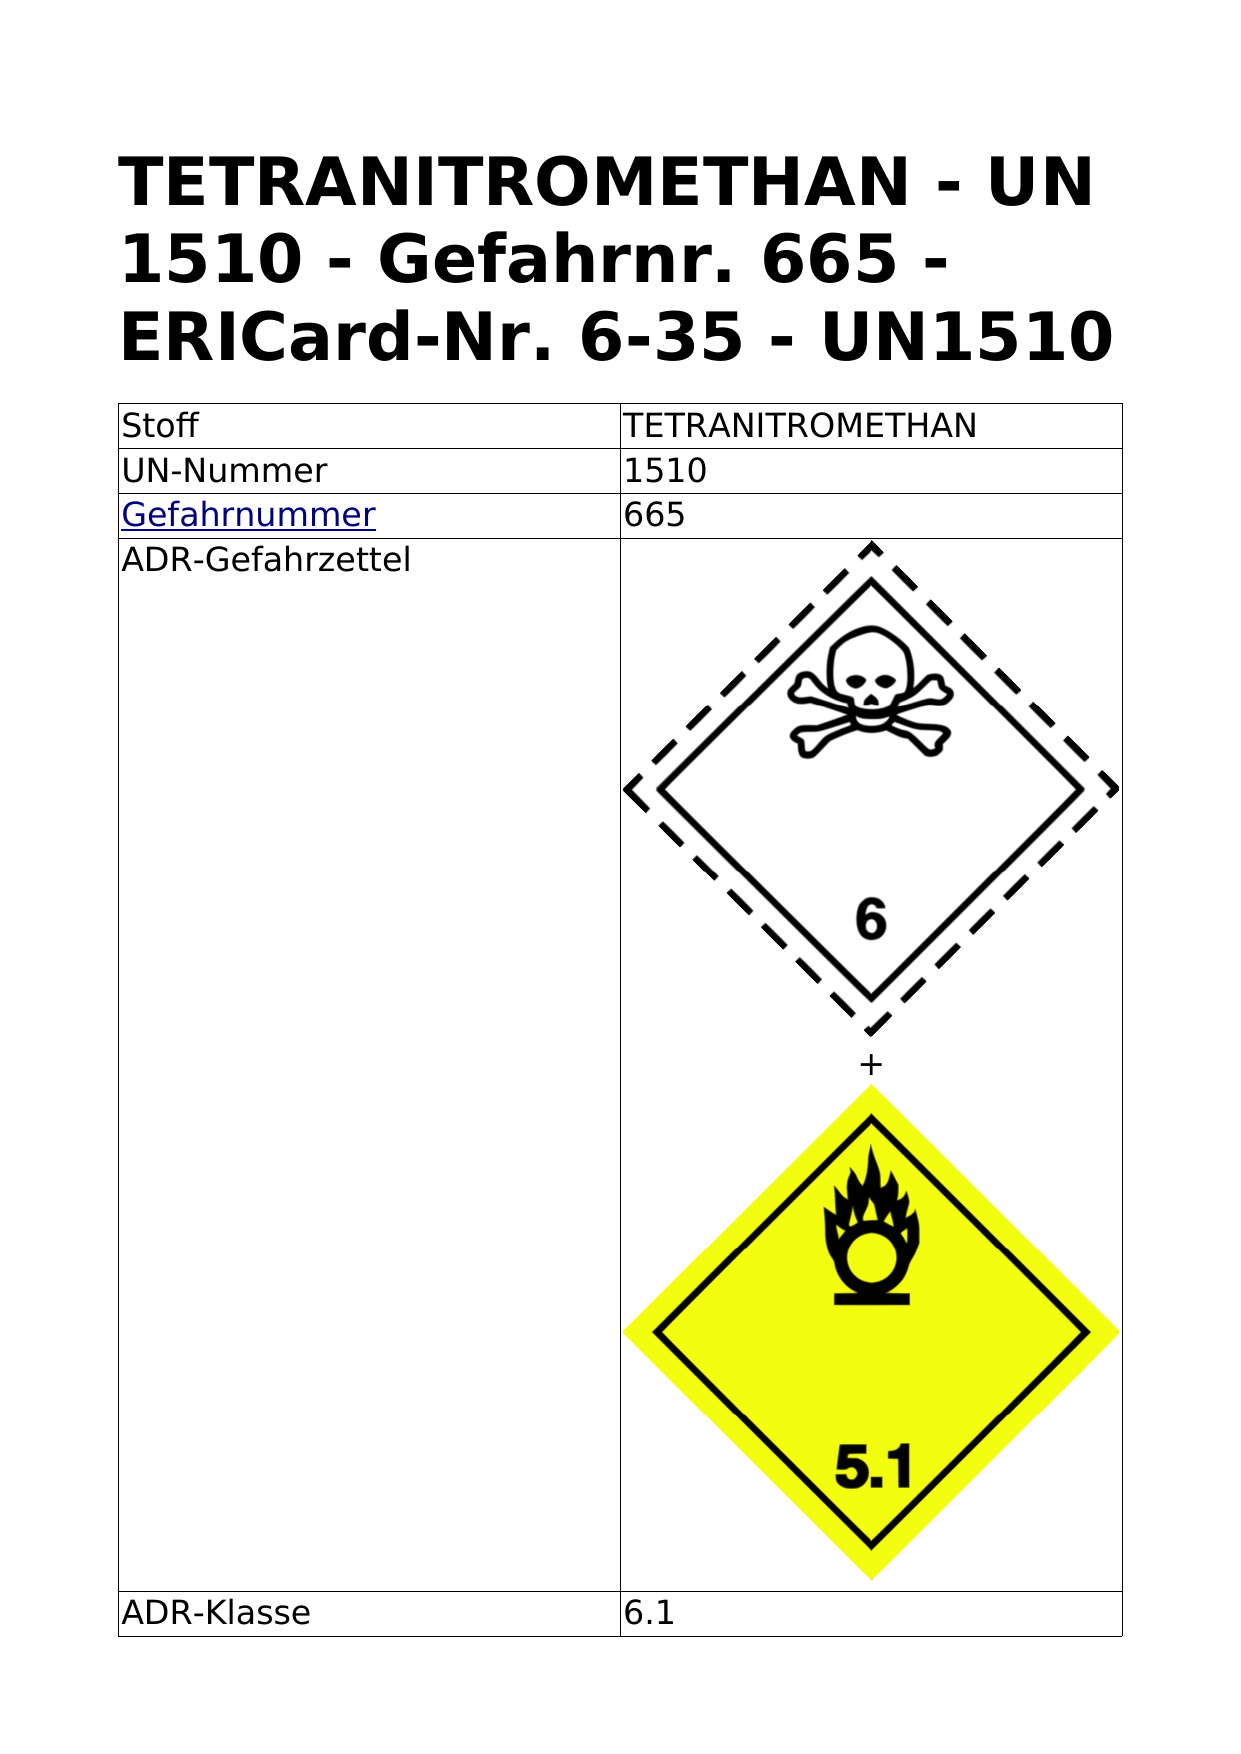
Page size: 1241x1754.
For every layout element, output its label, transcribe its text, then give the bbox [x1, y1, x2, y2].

table_cell + [621, 539, 1122, 1591]
table_cell UN-Nummer [119, 449, 620, 493]
table_header TETRANITROMETHAN [621, 404, 1122, 448]
subtitle TETRANITROMETHAN - UN 1510 - Gefahrnr. 665 - ERICard-Nr. 6-35 - UN1510 [118, 143, 1122, 376]
table_cell 1510 [621, 449, 1122, 493]
table_cell Gefahrnummer [119, 494, 620, 538]
picture [622, 1083, 1120, 1580]
table_header Stoff [119, 404, 620, 448]
table_cell ADR-Gefahrzettel [119, 539, 620, 1591]
table_cell ADR-Klasse [119, 1592, 620, 1636]
table_cell 6.1 [621, 1592, 1122, 1636]
picture [622, 540, 1120, 1037]
table_cell 665 [621, 494, 1122, 538]
